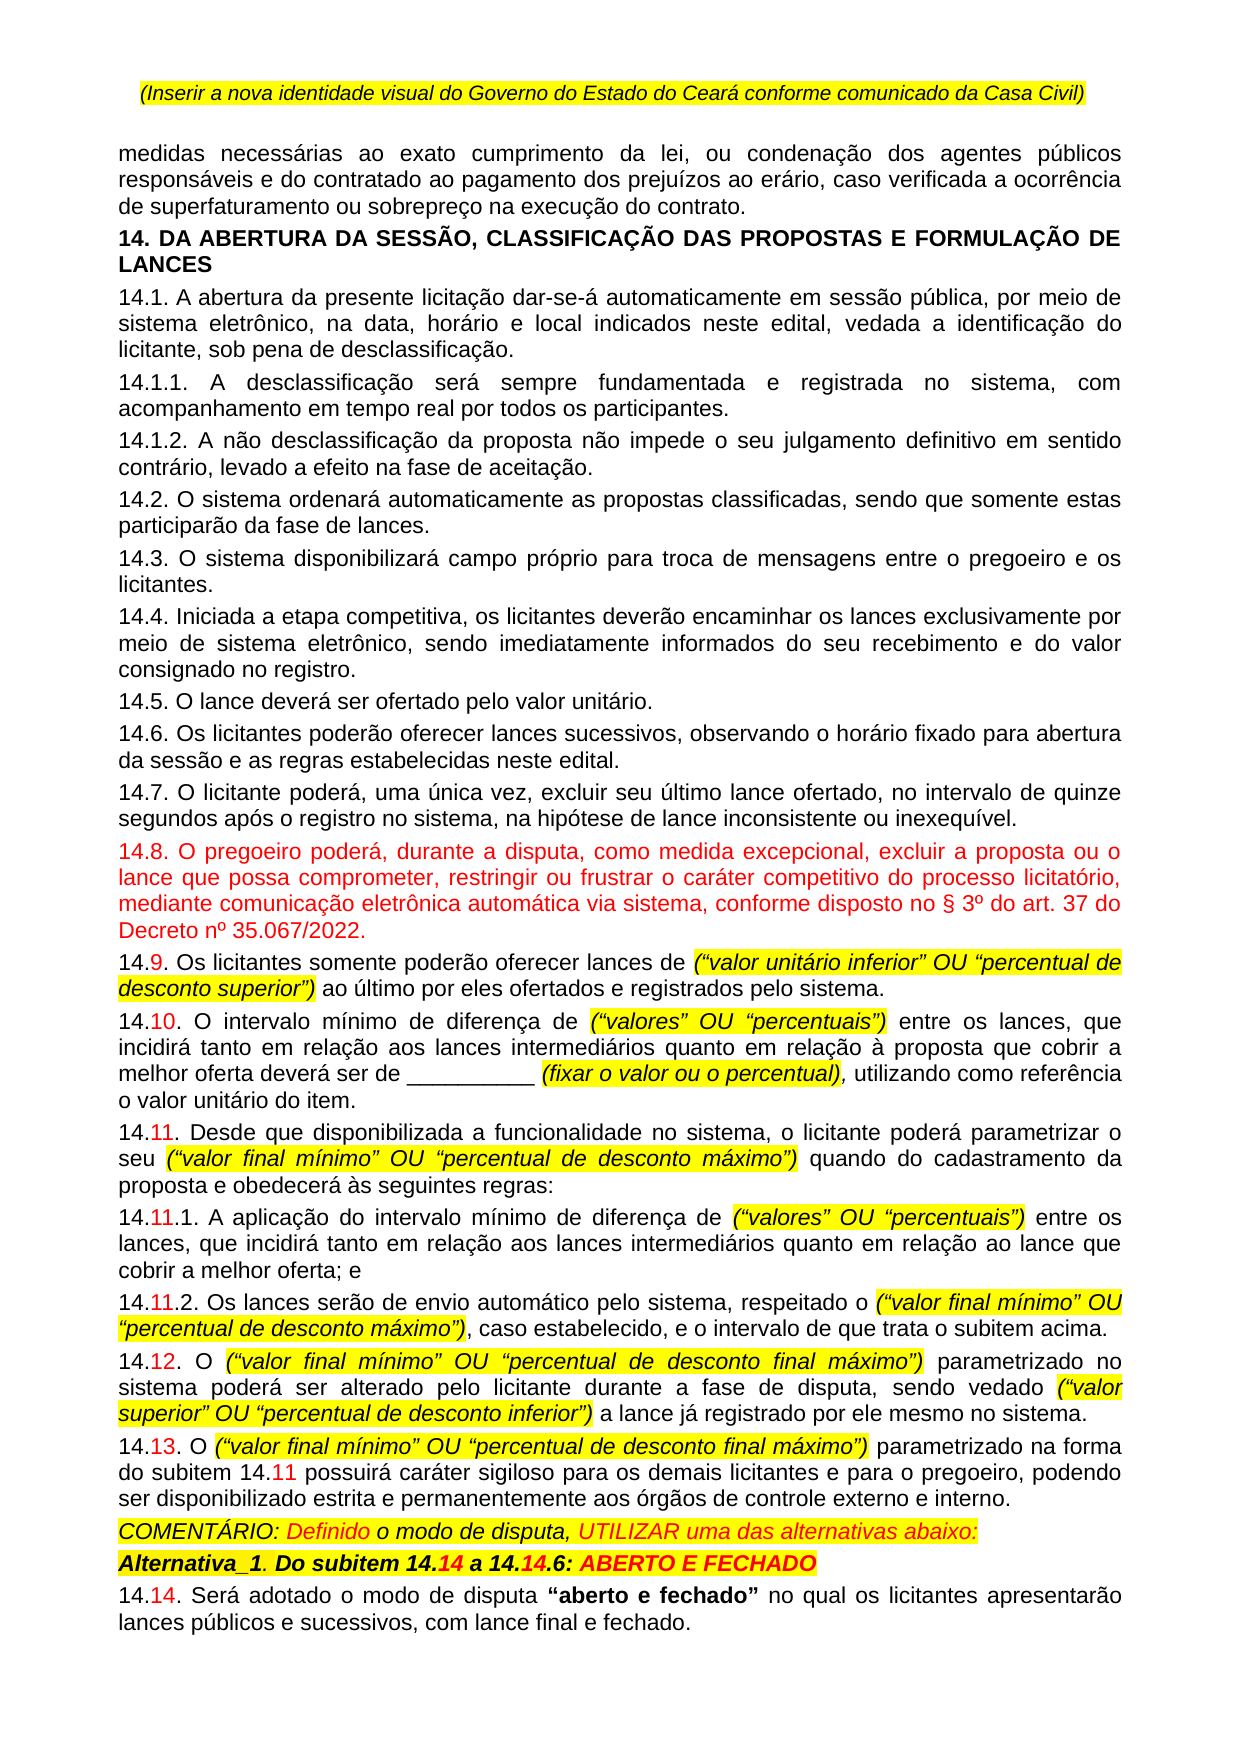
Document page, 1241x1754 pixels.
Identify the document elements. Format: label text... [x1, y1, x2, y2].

text 14.4. Iniciada a etapa competitiva, os licitantes deverão encaminhar os lances exclusivamente por meio de sistema eletrônico, sendo imediatamente informados do seu recebimento e do valor consignado no registro. [118, 603, 1122, 682]
text 14.12. O (“valor final mínimo” OU “percentual de desconto final máximo”) parametrizado no sistema poderá ser alterado pelo licitante durante a fase de disputa, sendo vedado (“valor superior” OU “percentual de desconto inferior”) a lance já registrado por ele mesmo no sistema. [118, 1348, 1122, 1427]
text 14.7. O licitante poderá, uma única vez, excluir seu último lance ofertado, no intervalo de quinze segundos após o registro no sistema, na hipótese de lance inconsistente ou inexequível. [118, 779, 1122, 832]
text COMENTÁRIO: Definido o modo de disputa, UTILIZAR uma das alternativas abaixo: [118, 1518, 1122, 1544]
text 14.1.1. A desclassificação será sempre fundamentada e registrada no sistema, com acompanhamento em tempo real por todos os participantes. [118, 368, 1122, 421]
text 14.2. O sistema ordenará automaticamente as propostas classificadas, sendo que somente estas participarão da fase de lances. [118, 486, 1122, 538]
text 14.9. Os licitantes somente poderão oferecer lances de (“valor unitário inferior” OU “percentual de desconto superior”) ao último por eles ofertados e registrados pelo sistema. [118, 949, 1122, 1002]
text 14.6. Os licitantes poderão oferecer lances sucessivos, observando o horário fixado para abertura da sessão e as regras estabelecidas neste edital. [118, 720, 1122, 773]
text 14.5. O lance deverá ser ofertado pelo valor unitário. [118, 688, 1122, 714]
text 14.10. O intervalo mínimo de diferença de (“valores” OU “percentuais”) entre os lances, que incidirá tanto em relação aos lances intermediários quanto em relação à proposta que cobrir a melhor oferta deverá ser de __________ (fixar o valor ou o percentual), utilizando como referência o valor unitário do item. [118, 1008, 1122, 1113]
text 14. DA ABERTURA DA SESSÃO, CLASSIFICAÇÃO DAS PROPOSTAS E FORMULAÇÃO DE LANCES [118, 225, 1122, 278]
text 14.3. O sistema disponibilizará campo próprio para troca de mensagens entre o pregoeiro e os licitantes. [118, 544, 1122, 597]
text 14.14. Será adotado o modo de disputa “aberto e fechado” no qual os licitantes apresentarão lances públicos e sucessivos, com lance final e fechado. [118, 1582, 1122, 1635]
text 14.1.2. A não desclassificação da proposta não impede o seu julgamento definitivo em sentido contrário, levado a efeito na fase de aceitação. [118, 427, 1122, 480]
text 14.11.1. A aplicação do intervalo mínimo de diferença de (“valores” OU “percentuais”) entre os lances, que incidirá tanto em relação aos lances intermediários quanto em relação ao lance que cobrir a melhor oferta; e [118, 1204, 1122, 1283]
text medidas necessárias ao exato cumprimento da lei, ou condenação dos agentes públicos responsáveis e do contratado ao pagamento dos prejuízos ao erário, caso verificada a ocorrência de superfaturamento ou sobrepreço na execução do contrato. [118, 140, 1122, 219]
text 14.8. O pregoeiro poderá, durante a disputa, como medida excepcional, excluir a proposta ou o lance que possa comprometer, restringir ou frustrar o caráter competitivo do processo licitatório, mediante comunicação eletrônica automática via sistema, conforme disposto no § 3º do art. 37 do Decreto nº 35.067/2022. [118, 838, 1122, 943]
text 14.11.2. Os lances serão de envio automático pelo sistema, respeitado o (“valor final mínimo” OU “percentual de desconto máximo”), caso estabelecido, e o intervalo de que trata o subitem acima. [118, 1289, 1122, 1342]
text 14.13. O (“valor final mínimo” OU “percentual de desconto final máximo”) parametrizado na forma do subitem 14.11 possuirá caráter sigiloso para os demais licitantes e para o pregoeiro, podendo ser disponibilizado estrita e permanentemente aos órgãos de controle externo e interno. [118, 1433, 1122, 1512]
text Alternativa_1. Do subitem 14.14 a 14.14.6: ABERTO E FECHADO [118, 1550, 1122, 1576]
text 14.1. A abertura da presente licitação dar-se-á automaticamente em sessão pública, por meio de sistema eletrônico, na data, horário e local indicados neste edital, vedada a identificação do licitante, sob pena de desclassificação. [118, 283, 1122, 363]
text 14.11. Desde que disponibilizada a funcionalidade no sistema, o licitante poderá parametrizar o seu (“valor final mínimo” OU “percentual de desconto máximo”) quando do cadastramento da proposta e obedecerá às seguintes regras: [118, 1119, 1122, 1198]
